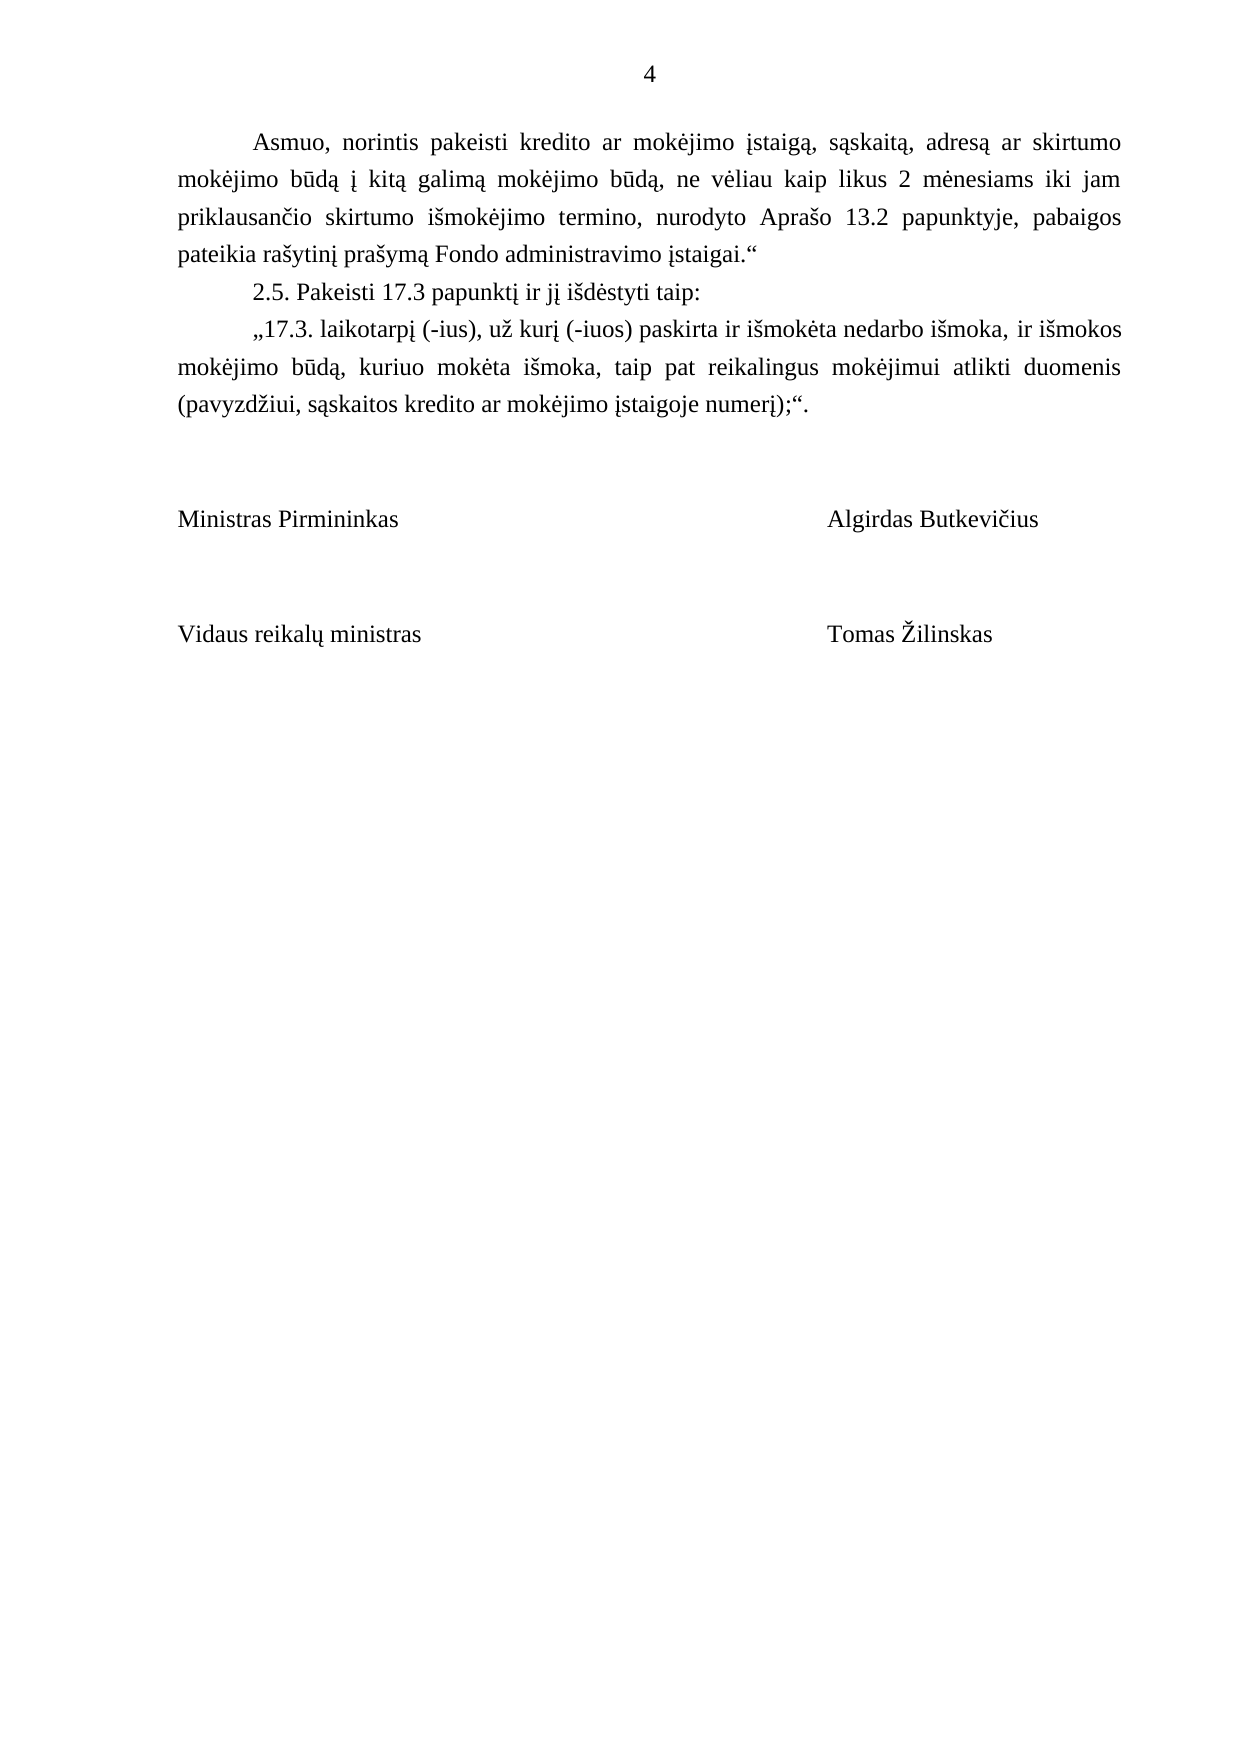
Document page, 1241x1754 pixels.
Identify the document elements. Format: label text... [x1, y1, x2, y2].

text Asmuo, norintis pakeisti kredito ar mokėjimo įstaigą, sąskaitą, adresą ar skirtumo mokėjimo būdą į kitą galimą mokėjimo būdą, ne vėliau kaip likus 2 mėnesiams iki jam priklausančio skirtumo išmokėjimo termino, nurodyto Aprašo 13.2 papunktyje, pabaigos pateikia rašytinį prašymą Fondo administravimo įstaigai.“ [177, 118, 1122, 268]
text „17.3. laikotarpį (-ius), už kurį (-iuos) paskirta ir išmokėta nedarbo išmoka, ir išmokos mokėjimo būdą, kuriuo mokėta išmoka, taip pat reikalingus mokėjimui atlikti duomenis (pavyzdžiui, sąskaitos kredito ar mokėjimo įstaigoje numerį);“. [177, 306, 1122, 418]
text Vidaus reikalų ministras Tomas Žilinskas [177, 619, 1122, 648]
text Ministras Pirmininkas Algirdas Butkevičius [177, 504, 1122, 533]
text 2.5. Pakeisti 17.3 papunktį ir jį išdėstyti taip: [177, 268, 1122, 306]
